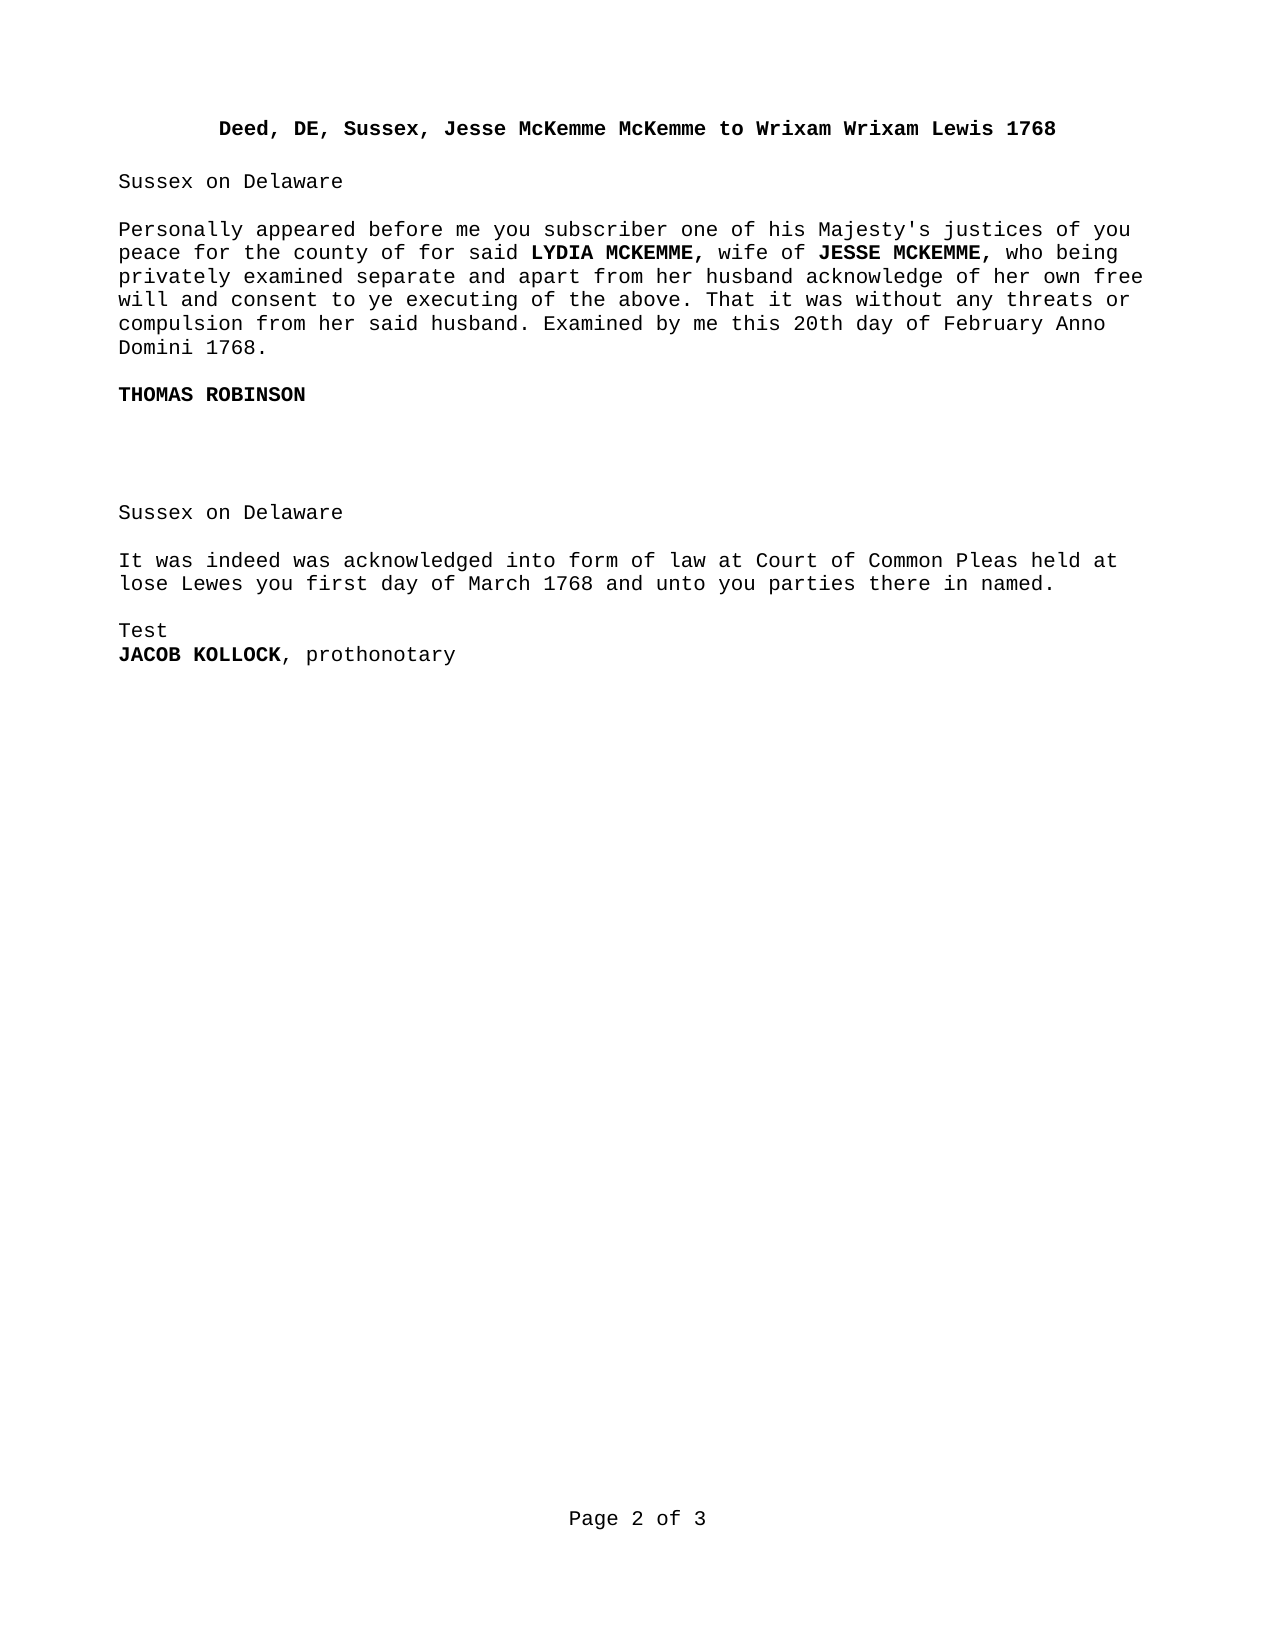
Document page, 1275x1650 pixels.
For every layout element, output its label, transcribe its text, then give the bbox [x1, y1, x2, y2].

text Thomas Robinson [118, 384, 1157, 408]
text Sussex on Delaware [118, 502, 1157, 526]
text Personally appeared before me you subscriber one of his Majesty's justices of you peace for the county of for said Lydia MCKEMME, wife of Jesse MCKEMME, who being privately examined separate and apart from her husband acknowledge of her own free will and consent to ye executing of the above. That it was without any threats or compulsion from her said husband. Examined by me this 20th day of February Anno Domini 1768. [118, 218, 1157, 360]
text Test [118, 621, 1157, 644]
text Sussex on Delaware [118, 171, 1157, 195]
text Jacob kollock, prothonotary [118, 644, 1157, 668]
text It was indeed was acknowledged into form of law at Court of Common Pleas held at lose Lewes you first day of March 1768 and unto you parties there in named. [118, 549, 1157, 597]
